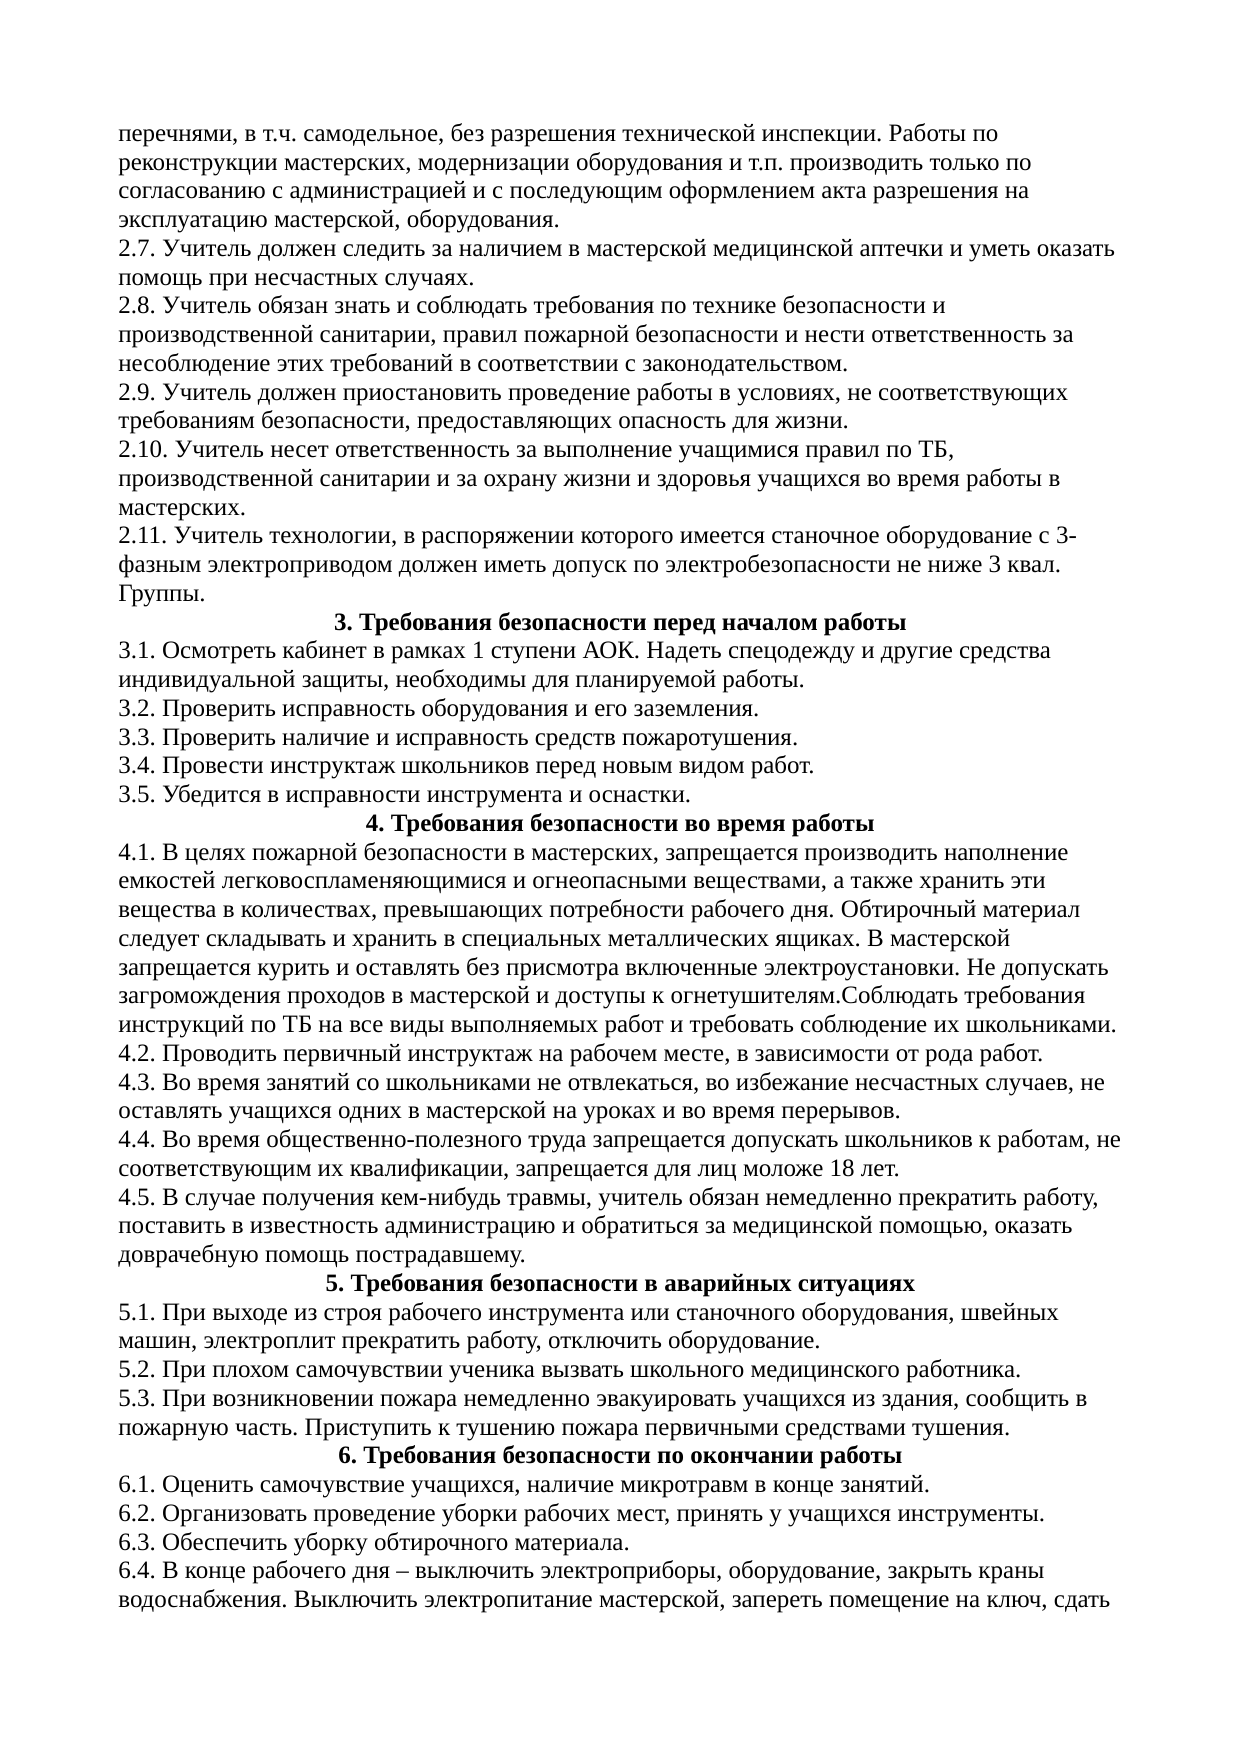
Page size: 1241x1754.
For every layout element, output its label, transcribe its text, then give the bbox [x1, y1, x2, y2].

text 4.4. Во время общественно-полезного труда запрещается допускать школьников к работам, не соответствующим их квалификации, запрещается для лиц моложе 18 лет. [118, 1124, 1122, 1182]
text 6.2. Организовать проведение уборки рабочих мест, принять у учащихся инструменты. [118, 1498, 1122, 1527]
text 2.8. Учитель обязан знать и соблюдать требования по технике безопасности и производственной санитарии, правил пожарной безопасности и нести ответственность за несоблюдение этих требований в соответствии с законодательством. [118, 291, 1122, 377]
text 3. Требования безопасности перед началом работы [118, 607, 1122, 636]
text 5.1. При выходе из строя рабочего инструмента или станочного оборудования, швейных машин, электроплит прекратить работу, отключить оборудование. [118, 1297, 1122, 1354]
text перечнями, в т.ч. самодельное, без разрешения технической инспекции. Работы по реконструкции мастерских, модернизации оборудования и т.п. производить только по согласованию с администрацией и с последующим оформлением акта разрешения на эксплуатацию мастерской, оборудования. [118, 118, 1122, 233]
text 6.4. В конце рабочего дня – выключить электроприборы, оборудование, закрыть краны водоснабжения. Выключить электропитание мастерской, запереть помещение на ключ, сдать [118, 1556, 1122, 1613]
text 4.1. В целях пожарной безопасности в мастерских, запрещается производить наполнение емкостей легковоспламеняющимися и огнеопасными веществами, а также хранить эти вещества в количествах, превышающих потребности рабочего дня. Обтирочный материал следует складывать и хранить в специальных металлических ящиках. В мастерской запрещается курить и оставлять без присмотра включенные электроустановки. Не допускать загромождения проходов в мастерской и доступы к огнетушителям.Соблюдать требования инструкций по ТБ на все виды выполняемых работ и требовать соблюдение их школьниками. [118, 837, 1122, 1038]
text 5. Требования безопасности в аварийных ситуациях [118, 1268, 1122, 1297]
text 4. Требования безопасности во время работы [118, 808, 1122, 837]
text 6.3. Обеспечить уборку обтирочного материала. [118, 1527, 1122, 1556]
text 2.10. Учитель несет ответственность за выполнение учащимися правил по ТБ, производственной санитарии и за охрану жизни и здоровья учащихся во время работы в мастерских. [118, 434, 1122, 521]
text 4.3. Во время занятий со школьниками не отвлекаться, во избежание несчастных случаев, не оставлять учащихся одних в мастерской на уроках и во время перерывов. [118, 1067, 1122, 1124]
text 3.1. Осмотреть кабинет в рамках 1 ступени АОК. Надеть спецодежду и другие средства индивидуальной защиты, необходимы для планируемой работы. [118, 636, 1122, 693]
text 2.7. Учитель должен следить за наличием в мастерской медицинской аптечки и уметь оказать помощь при несчастных случаях. [118, 233, 1122, 291]
text 2.11. Учитель технологии, в распоряжении которого имеется станочное оборудование с 3-фазным электроприводом должен иметь допуск по электробезопасности не ниже 3 квал. Группы. [118, 521, 1122, 607]
text 6. Требования безопасности по окончании работы [118, 1441, 1122, 1469]
text 6.1. Оценить самочувствие учащихся, наличие микротравм в конце занятий. [118, 1469, 1122, 1498]
text 4.5. В случае получения кем-нибудь травмы, учитель обязан немедленно прекратить работу, поставить в известность администрацию и обратиться за медицинской помощью, оказать доврачебную помощь пострадавшему. [118, 1182, 1122, 1268]
text 3.4. Провести инструктаж школьников перед новым видом работ. [118, 751, 1122, 779]
text 5.2. При плохом самочувствии ученика вызвать школьного медицинского работника. [118, 1354, 1122, 1383]
text 3.3. Проверить наличие и исправность средств пожаротушения. [118, 722, 1122, 751]
text 4.2. Проводить первичный инструктаж на рабочем месте, в зависимости от рода работ. [118, 1038, 1122, 1067]
text 5.3. При возникновении пожара немедленно эвакуировать учащихся из здания, сообщить в пожарную часть. Приступить к тушению пожара первичными средствами тушения. [118, 1383, 1122, 1441]
text 3.2. Проверить исправность оборудования и его заземления. [118, 693, 1122, 722]
text 2.9. Учитель должен приостановить проведение работы в условиях, не соответствующих требованиям безопасности, предоставляющих опасность для жизни. [118, 377, 1122, 434]
text 3.5. Убедится в исправности инструмента и оснастки. [118, 779, 1122, 808]
